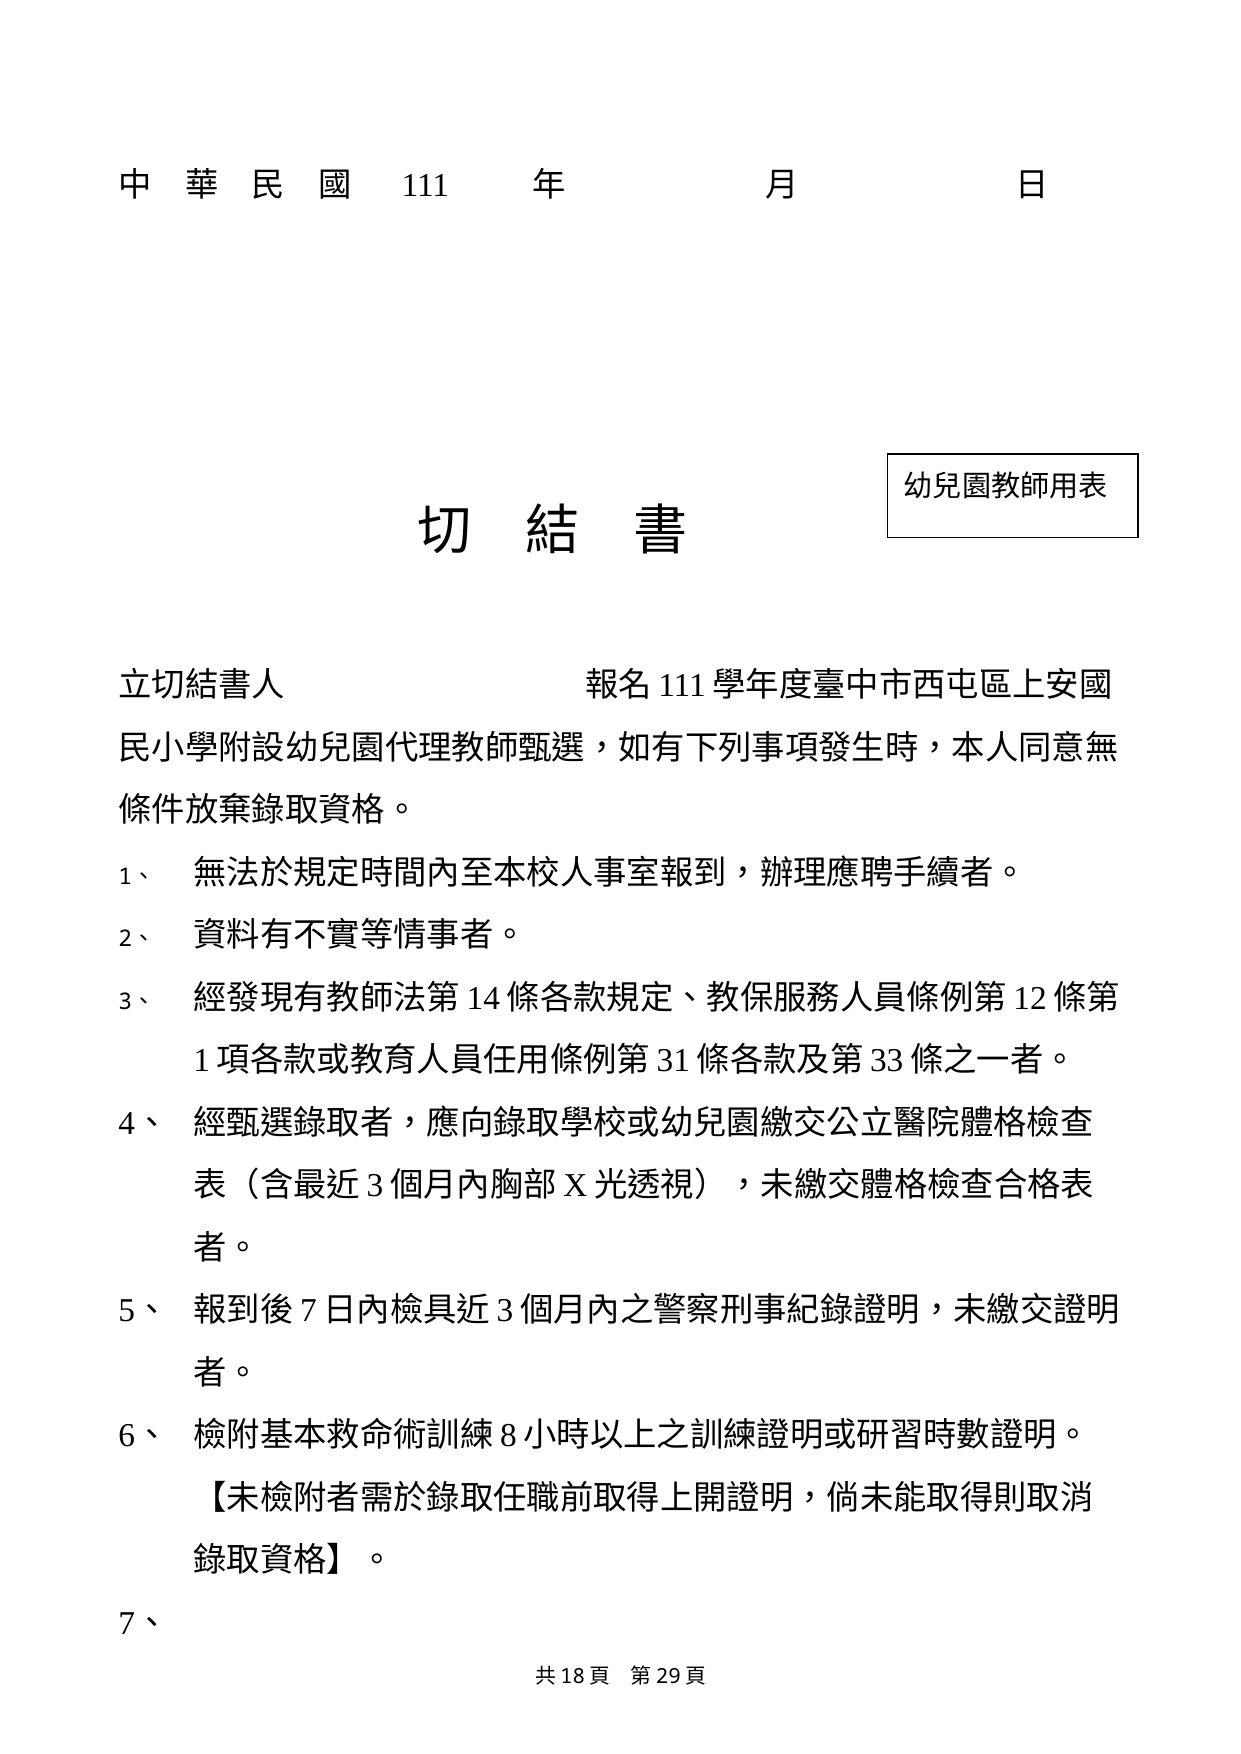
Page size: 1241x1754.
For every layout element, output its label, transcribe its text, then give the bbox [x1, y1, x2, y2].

list 報到後7日內檢具近3個月內之警察刑事紀錄證明，未繳交證明者。 [118, 1266, 1122, 1391]
list 資料有不實等情事者。 [118, 891, 1122, 953]
text 中 華 民 國 111 年 月 日 [118, 141, 1122, 203]
list 經發現有教師法第14條各款規定、教保服務人員條例第12條第1項各款或教育人員任用條例第31條各款及第33條之一者。 [118, 953, 1122, 1078]
text 幼兒園教師用表 [903, 462, 1122, 504]
list 無法於規定時間內至本校人事室報到，辦理應聘手續者。 [118, 828, 1122, 891]
text 切 結 書 [118, 453, 1122, 578]
text 切 結 書 [888, 455, 1137, 537]
list 檢附基本救命術訓練8小時以上之訓練證明或研習時數證明。【未檢附者需於錄取任職前取得上開證明，倘未能取得則取消錄取資格】。 [118, 1391, 1122, 1578]
list 經甄選錄取者，應向錄取學校或幼兒園繳交公立醫院體格檢查表（含最近3個月內胸部X光透視），未繳交體格檢查合格表者。 [118, 1078, 1122, 1266]
text 立切結書人 報名111學年度臺中市西屯區上安國民小學附設幼兒園代理教師甄選，如有下列事項發生時，本人同意無條件放棄錄取資格。 [118, 641, 1122, 828]
